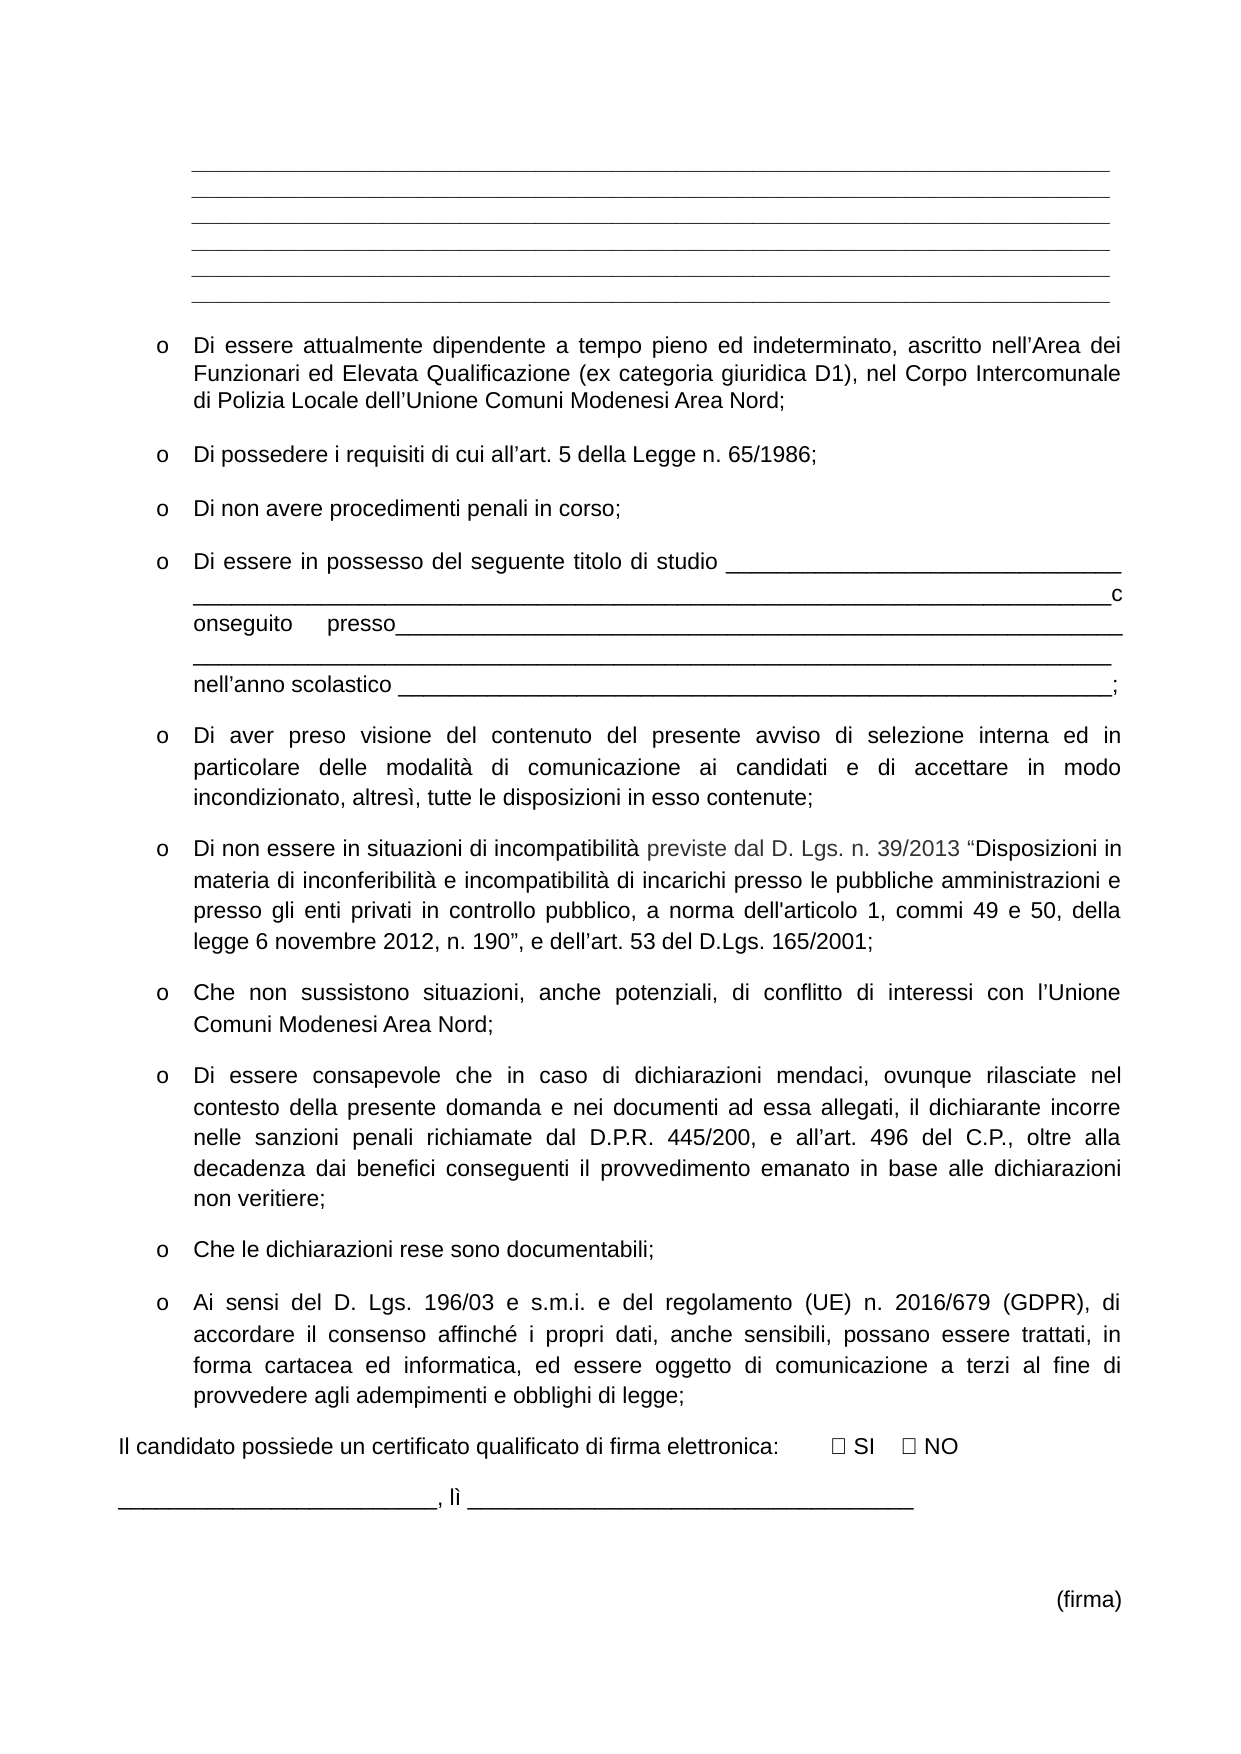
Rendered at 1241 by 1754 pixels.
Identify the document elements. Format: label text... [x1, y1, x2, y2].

text Il candidato possiede un certificato qualificato di firma elettronica:  SI  NO [118, 1433, 1122, 1459]
list Di essere attualmente dipendente a tempo pieno ed indeterminato, ascritto nell’Area dei Funzionari ed Elevata Qualificazione (ex categoria giuridica D1), nel Corpo Intercomunale di Polizia Locale dell’Unione Comuni Modenesi Area Nord; [156, 332, 1122, 413]
list Di avere maturato una anzianità di servizio di almeno 5 anni come dipendente a tempo pieno ed indeterminato in uno o in più di un Ente Locale, in Area dei Funzionari ed Elevata Qualificazione (ex categoria giuridica D1) all’interno di un Corpo di Polizia Locale come di seguito dettagliato (indicare anche più di un rapporto di lavoro a tempo pieno e indeterminato, specificandone: qualifica professionale, categoria giuridica, posizione economica, periodo di assunzione, ente/amministrazione locale di appartenenza) __________________________ ________________________________________________________________________________________________________________________________________________________________________________________________________________________________________________________________________________________________________________________________________________________________________________________________________________________________________________ [156, 148, 1122, 306]
list Che le dichiarazioni rese sono documentabili; [156, 1236, 1122, 1264]
list Ai sensi del D. Lgs. 196/03 e s.m.i. e del regolamento (UE) n. 2016/679 (GDPR), di accordare il consenso affinché i propri dati, anche sensibili, possano essere trattati, in forma cartacea ed informatica, ed essere oggetto di comunicazione a terzi al fine di provvedere agli adempimenti e obblighi di legge; [156, 1289, 1122, 1408]
list Di essere consapevole che in caso di dichiarazioni mendaci, ovunque rilasciate nel contesto della presente domanda e nei documenti ad essa allegati, il dichiarante incorre nelle sanzioni penali richiamate dal D.P.R. 445/200, e all’art. 496 del C.P., oltre alla decadenza dai benefici conseguenti il provvedimento emanato in base alle dichiarazioni non veritiere; [156, 1062, 1122, 1211]
list Di non essere in situazioni di incompatibilità previste dal D. Lgs. n. 39/2013 “Disposizioni in materia di inconferibilità e incompatibilità di incarichi presso le pubbliche amministrazioni e presso gli enti privati in controllo pubblico, a norma dell'articolo 1, commi 49 e 50, della legge 6 novembre 2012, n. 190”, e dell’art. 53 del D.Lgs. 165/2001; [156, 835, 1122, 954]
list Di possedere i requisiti di cui all’art. 5 della Legge n. 65/1986; [156, 441, 1122, 469]
text (firma) [118, 1586, 1122, 1612]
list Che non sussistono situazioni, anche potenziali, di conflitto di interessi con l’Unione Comuni Modenesi Area Nord; [156, 979, 1122, 1037]
text _________________________, lì ___________________________________ [118, 1484, 1122, 1510]
list Di aver preso visione del contenuto del presente avviso di selezione interna ed in particolare delle modalità di comunicazione ai candidati e di accettare in modo incondizionato, altresì, tutte le disposizioni in esso contenute; [156, 722, 1122, 810]
list Di essere in possesso del seguente titolo di studio _______________________________ ________________________________________________________________________conseguito presso_________________________________________________________ ________________________________________________________________________ nell’anno scolastico ________________________________________________________; [156, 548, 1122, 697]
list Di non avere procedimenti penali in corso; [156, 494, 1122, 523]
